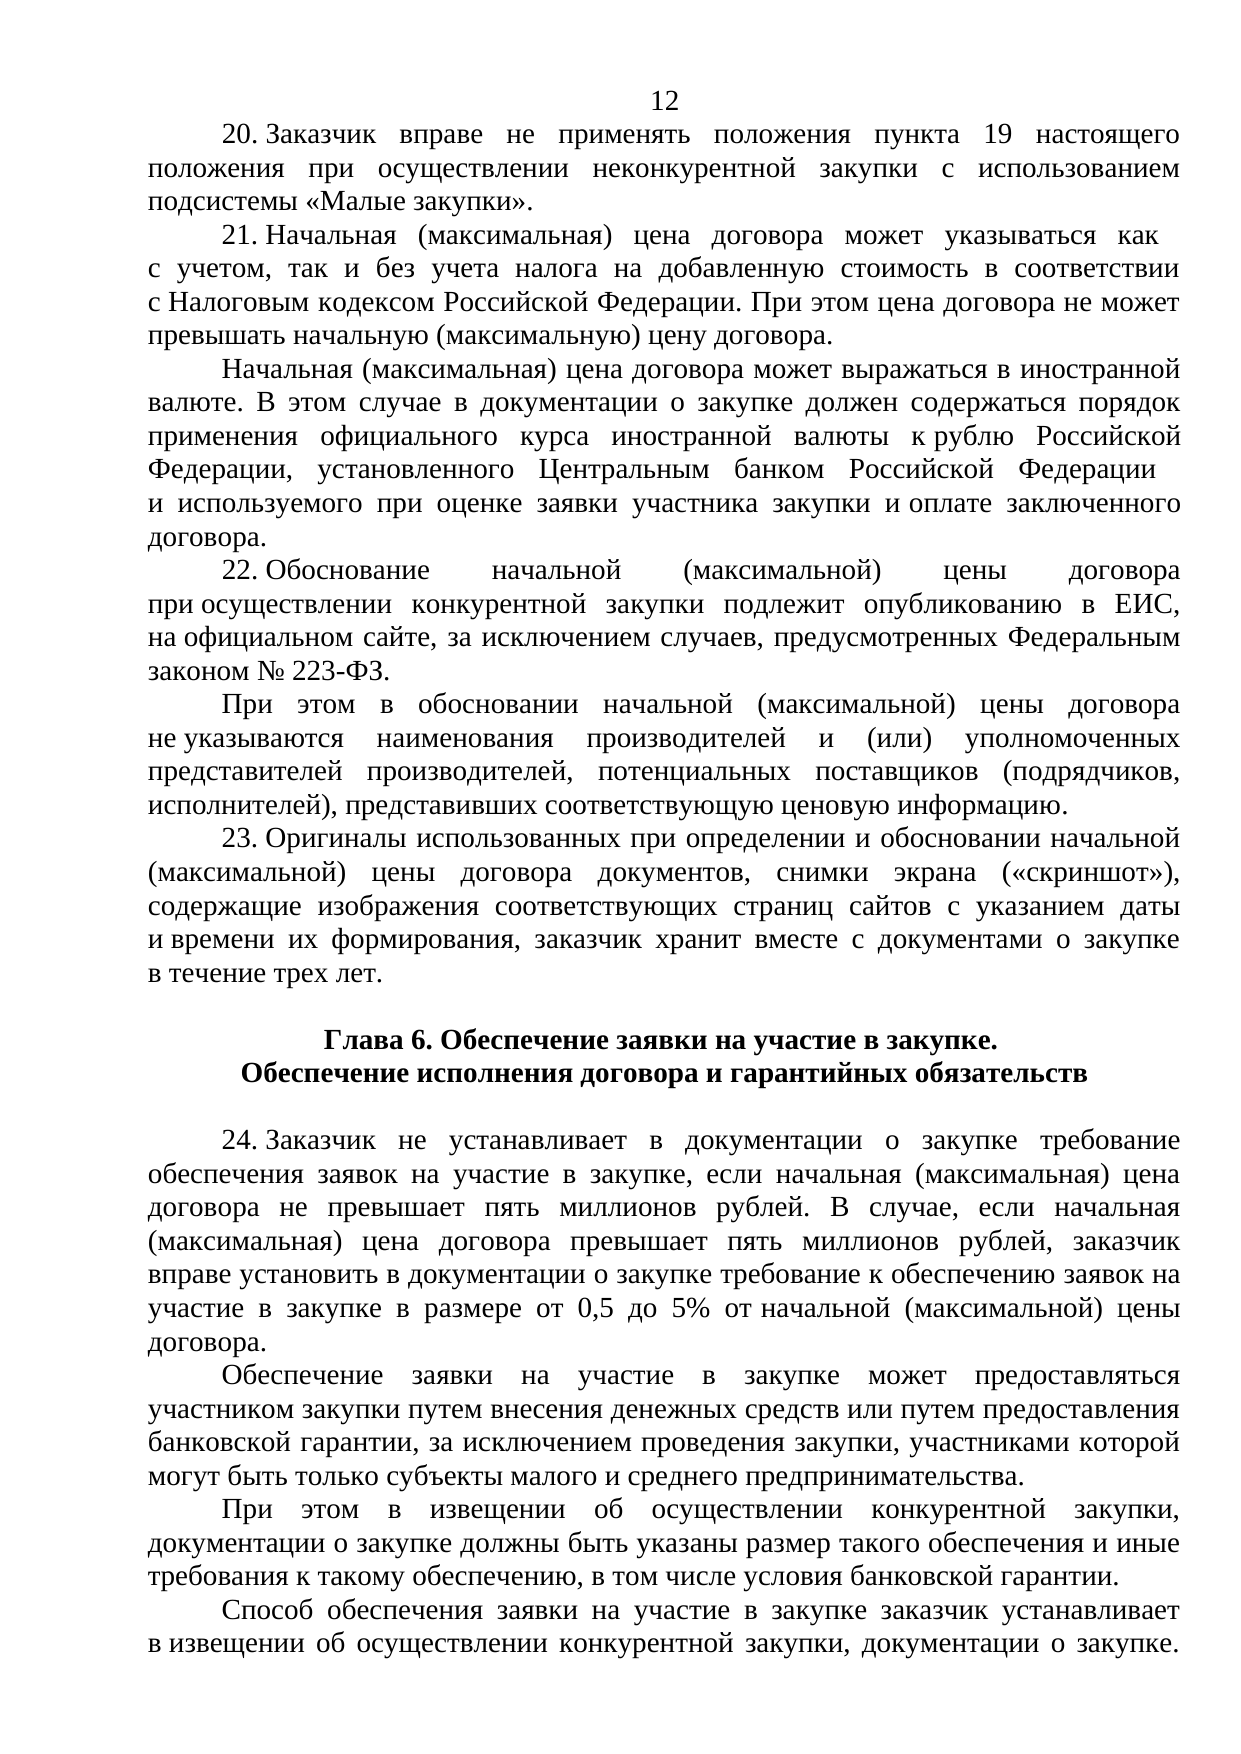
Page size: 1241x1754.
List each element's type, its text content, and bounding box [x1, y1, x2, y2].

text При этом в обосновании начальной (максимальной) цены договора не указываются наименования производителей и (или) уполномоченных представителей производителей, потенциальных поставщиков (подрядчиков, исполнителей), представивших соответствующую ценовую информацию. [148, 686, 1181, 821]
text Обеспечение заявки на участие в закупке может предоставляться участником закупки путем внесения денежных средств или путем предоставления банковской гарантии, за исключением проведения закупки, участниками которой могут быть только субъекты малого и среднего предпринимательства. [148, 1357, 1181, 1491]
text 21. Начальная (максимальная) цена договора может указываться как с учетом, так и без учета налога на добавленную стоимость в соответствии с Налоговым кодексом Российской Федерации. При этом цена договора не может превышать начальную (максимальную) цену договора. [148, 217, 1181, 351]
text 22. Обоснование начальной (максимальной) цены договора при осуществлении конкурентной закупки подлежит опубликованию в ЕИС, на официальном сайте, за исключением случаев, предусмотренных Федеральным законом № 223-ФЗ. [148, 552, 1181, 686]
text Глава 6. Обеспечение заявки на участие в закупке. Обеспечение исполнения договора и гарантийных обязательств [148, 1022, 1181, 1089]
text 20. Заказчик вправе не применять положения пункта 19 настоящего положения при осуществлении неконкурентной закупки с использованием подсистемы «Малые закупки». [148, 116, 1181, 217]
text Начальная (максимальная) цена договора может выражаться в иностранной валюте. В этом случае в документации о закупке должен содержаться порядок применения официального курса иностранной валюты к рублю Российской Федерации, установленного Центральным банком Российской Федерации и используемого при оценке заявки участника закупки и оплате заключенного договора. [148, 351, 1181, 552]
text 23. Оригиналы использованных при определении и обосновании начальной (максимальной) цены договора документов, снимки экрана («скриншот»), содержащие изображения соответствующих страниц сайтов с указанием даты и времени их формирования, заказчик хранит вместе с документами о закупке в течение трех лет. [148, 821, 1181, 988]
text 24. Заказчик не устанавливает в документации о закупке требование обеспечения заявок на участие в закупке, если начальная (максимальная) цена договора не превышает пять миллионов рублей. В случае, если начальная (максимальная) цена договора превышает пять миллионов рублей, заказчик вправе установить в документации о закупке требование к обеспечению заявок на участие в закупке в размере от 0,5 до 5% от начальной (максимальной) цены договора. [148, 1122, 1181, 1357]
text При этом в извещении об осуществлении конкурентной закупки, документации о закупке должны быть указаны размер такого обеспечения и иные требования к такому обеспечению, в том числе условия банковской гарантии. [148, 1491, 1181, 1592]
text Способ обеспечения заявки на участие в закупке заказчик устанавливает в извещении об осуществлении конкурентной закупки, документации о закупке. [148, 1592, 1181, 1659]
